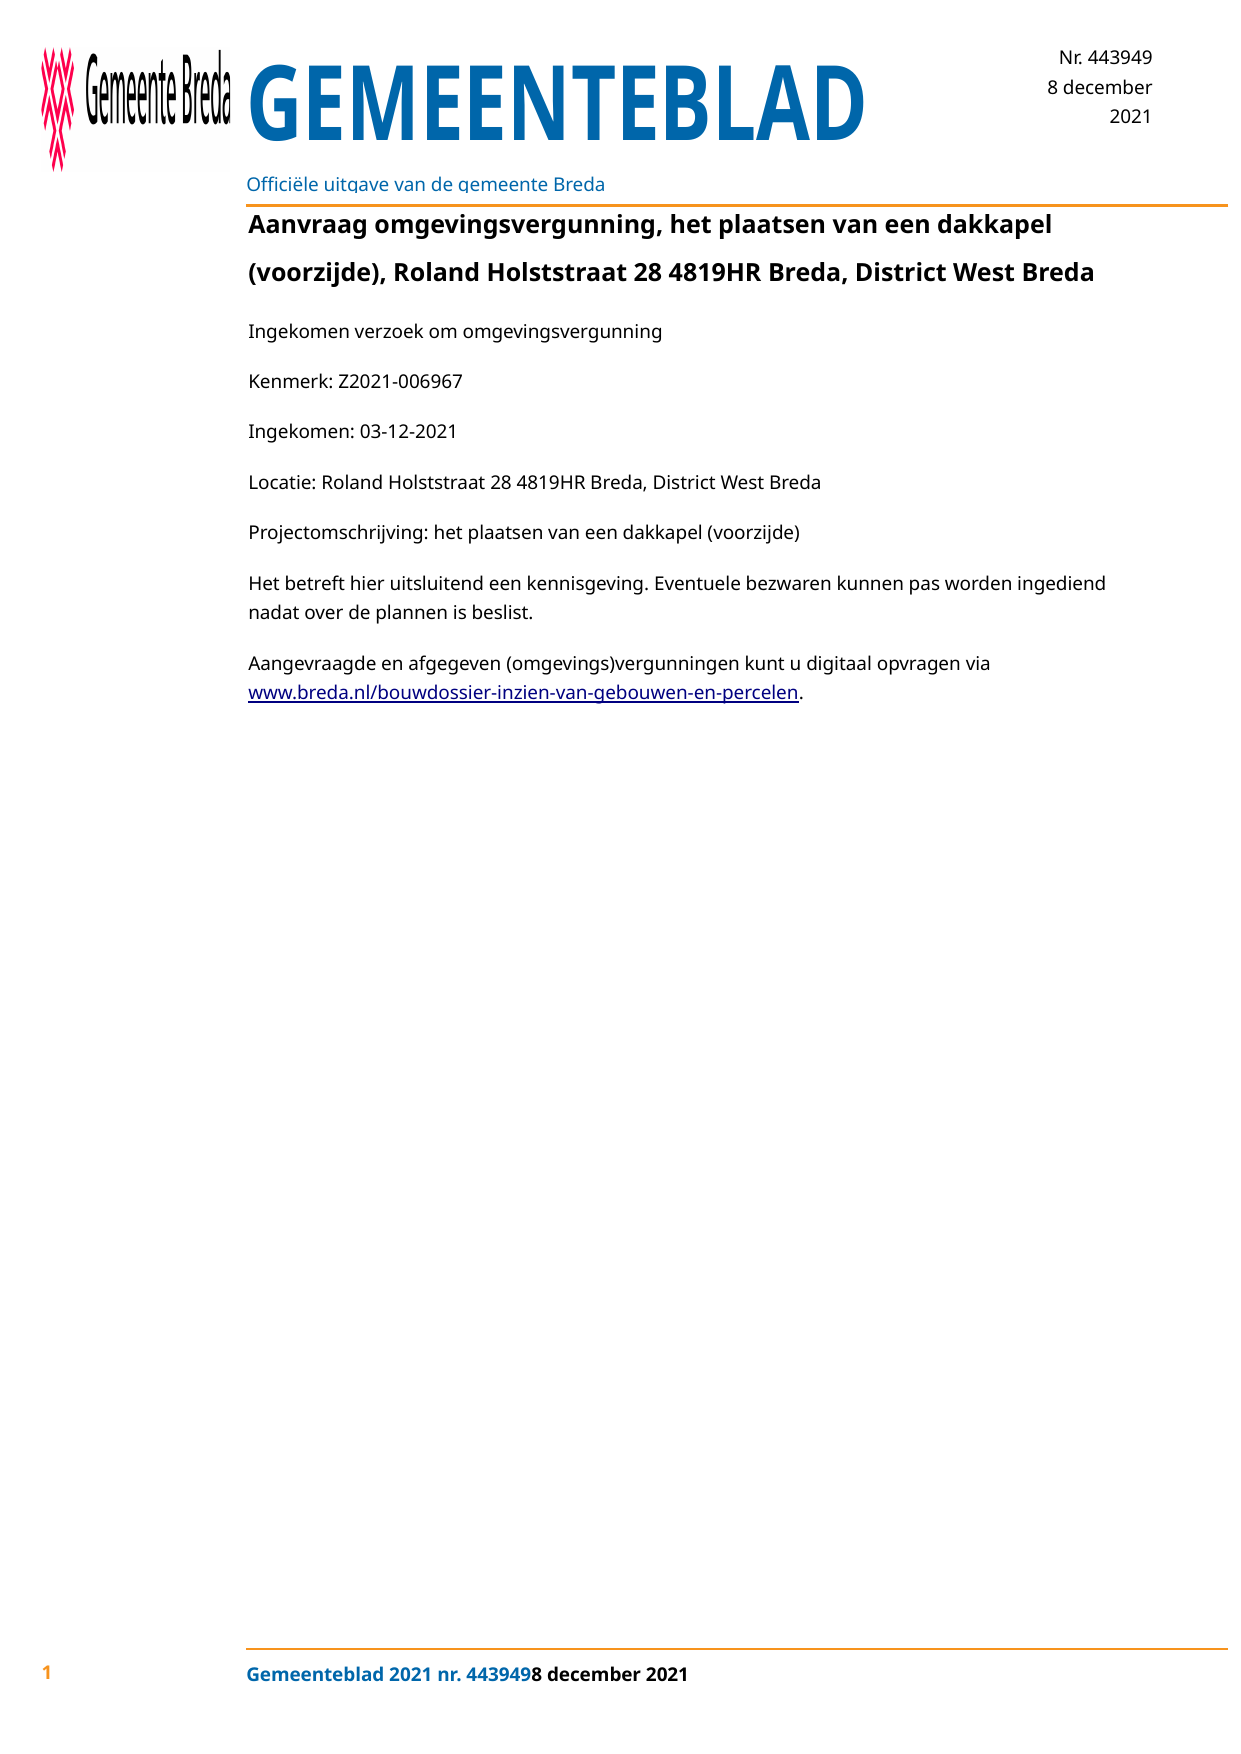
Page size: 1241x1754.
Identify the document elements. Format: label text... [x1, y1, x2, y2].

text Aangevraagde en afgegeven (omgevings)vergunningen kunt u digitaal opvragen via www.breda.nl/bouwdossier-inzien-van-gebouwen-en-percelen. [248, 650, 1152, 705]
text Locatie: Roland Holststraat 28 4819HR Breda, District West Breda [248, 469, 1152, 495]
text Projectomschrijving: het plaatsen van een dakkapel (voorzijde) [248, 519, 1152, 545]
text Kenmerk: Z2021-006967 [248, 368, 1152, 394]
text Ingekomen: 03-12-2021 [248, 419, 1152, 444]
text Het betreft hier uitsluitend een kennisgeving. Eventuele bezwaren kunnen pas worden ingediend nadat over de plannen is beslist. [248, 570, 1152, 625]
picture [41, 47, 231, 172]
text Ingekomen verzoek om omgevingsvergunning [248, 318, 1152, 344]
text Aanvraag omgevingsvergunning, het plaatsen van een dakkapel (voorzijde), Roland Holststraat 28 4819HR Breda, District West Breda [248, 207, 1152, 288]
